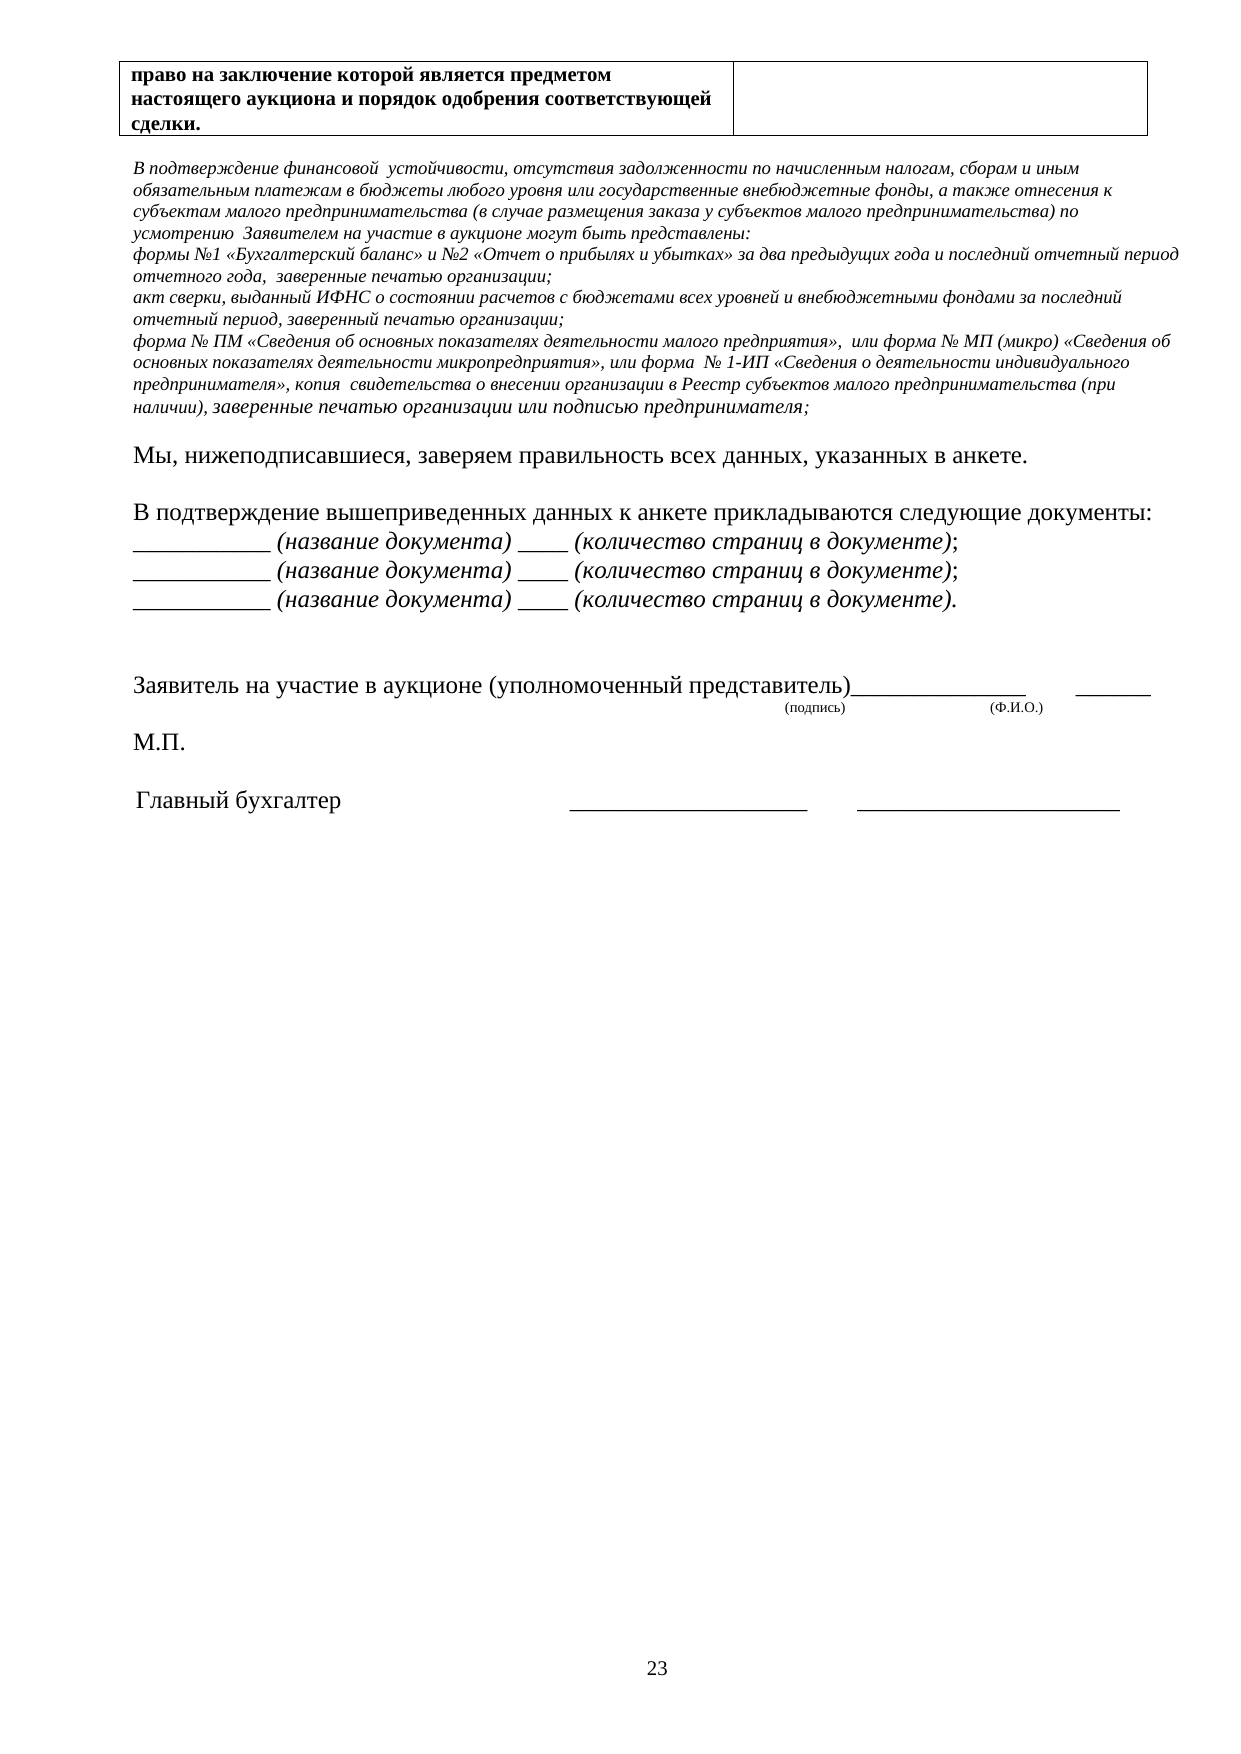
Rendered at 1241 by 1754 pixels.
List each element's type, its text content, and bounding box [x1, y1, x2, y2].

text формы №1 «Бухгалтерский баланс» и №2 «Отчет о прибылях и убытках» за два предыдущих года и последний отчетный период отчетного года, заверенные печатью организации; [133, 243, 1181, 286]
text акт сверки, выданный ИФНС о состоянии расчетов с бюджетами всех уровней и внебюджетными фондами за последний отчетный период, заверенный печатью организации; [133, 286, 1181, 329]
text ___________ (название документа) ____ (количество страниц в документе). [133, 584, 1181, 612]
text Мы, нижеподписавшиеся, заверяем правильность всех данных, указанных в анкете. [133, 440, 1181, 469]
text ___________ (название документа) ____ (количество страниц в документе); [133, 555, 1181, 584]
text (подпись) (Ф.И.О.) М.П. [133, 699, 1181, 756]
text В подтверждение финансовой устойчивости, отсутствия задолженности по начисленным налогам, сборам и иным обязательным платежам в бюджеты любого уровня или государственные внебюджетные фонды, а также отнесения к субъектам малого предпринимательства (в случае размещения заказа у субъектов малого предпринимательства) по усмотрению Заявителем на участие в аукционе могут быть представлены: [133, 157, 1181, 243]
table_cell право на заключение которой является предметом настоящего аукциона и порядок одобрения соответствующей сделки. [120, 62, 733, 134]
text В подтверждение вышеприведенных данных к анкете прикладываются следующие документы: [133, 497, 1181, 526]
text форма № ПМ «Сведения об основных показателях деятельности малого предприятия», или форма № МП (микро) «Сведения об основных показателях деятельности микропредприятия», или форма № 1-ИП «Сведения о деятельности индивидуального предпринимателя», копия свидетельства о внесении организации в Реестр субъектов малого предпринимательства (при наличии), заверенные печатью организации или подписью предпринимателя; [133, 329, 1181, 418]
text ___________ (название документа) ____ (количество страниц в документе); [133, 526, 1181, 555]
text Главный бухгалтер ___________________ _____________________ [74, 785, 1181, 814]
text Заявитель на участие в аукционе (уполномоченный представитель)______________ ______ [133, 670, 1181, 699]
table_cell [734, 62, 1147, 134]
